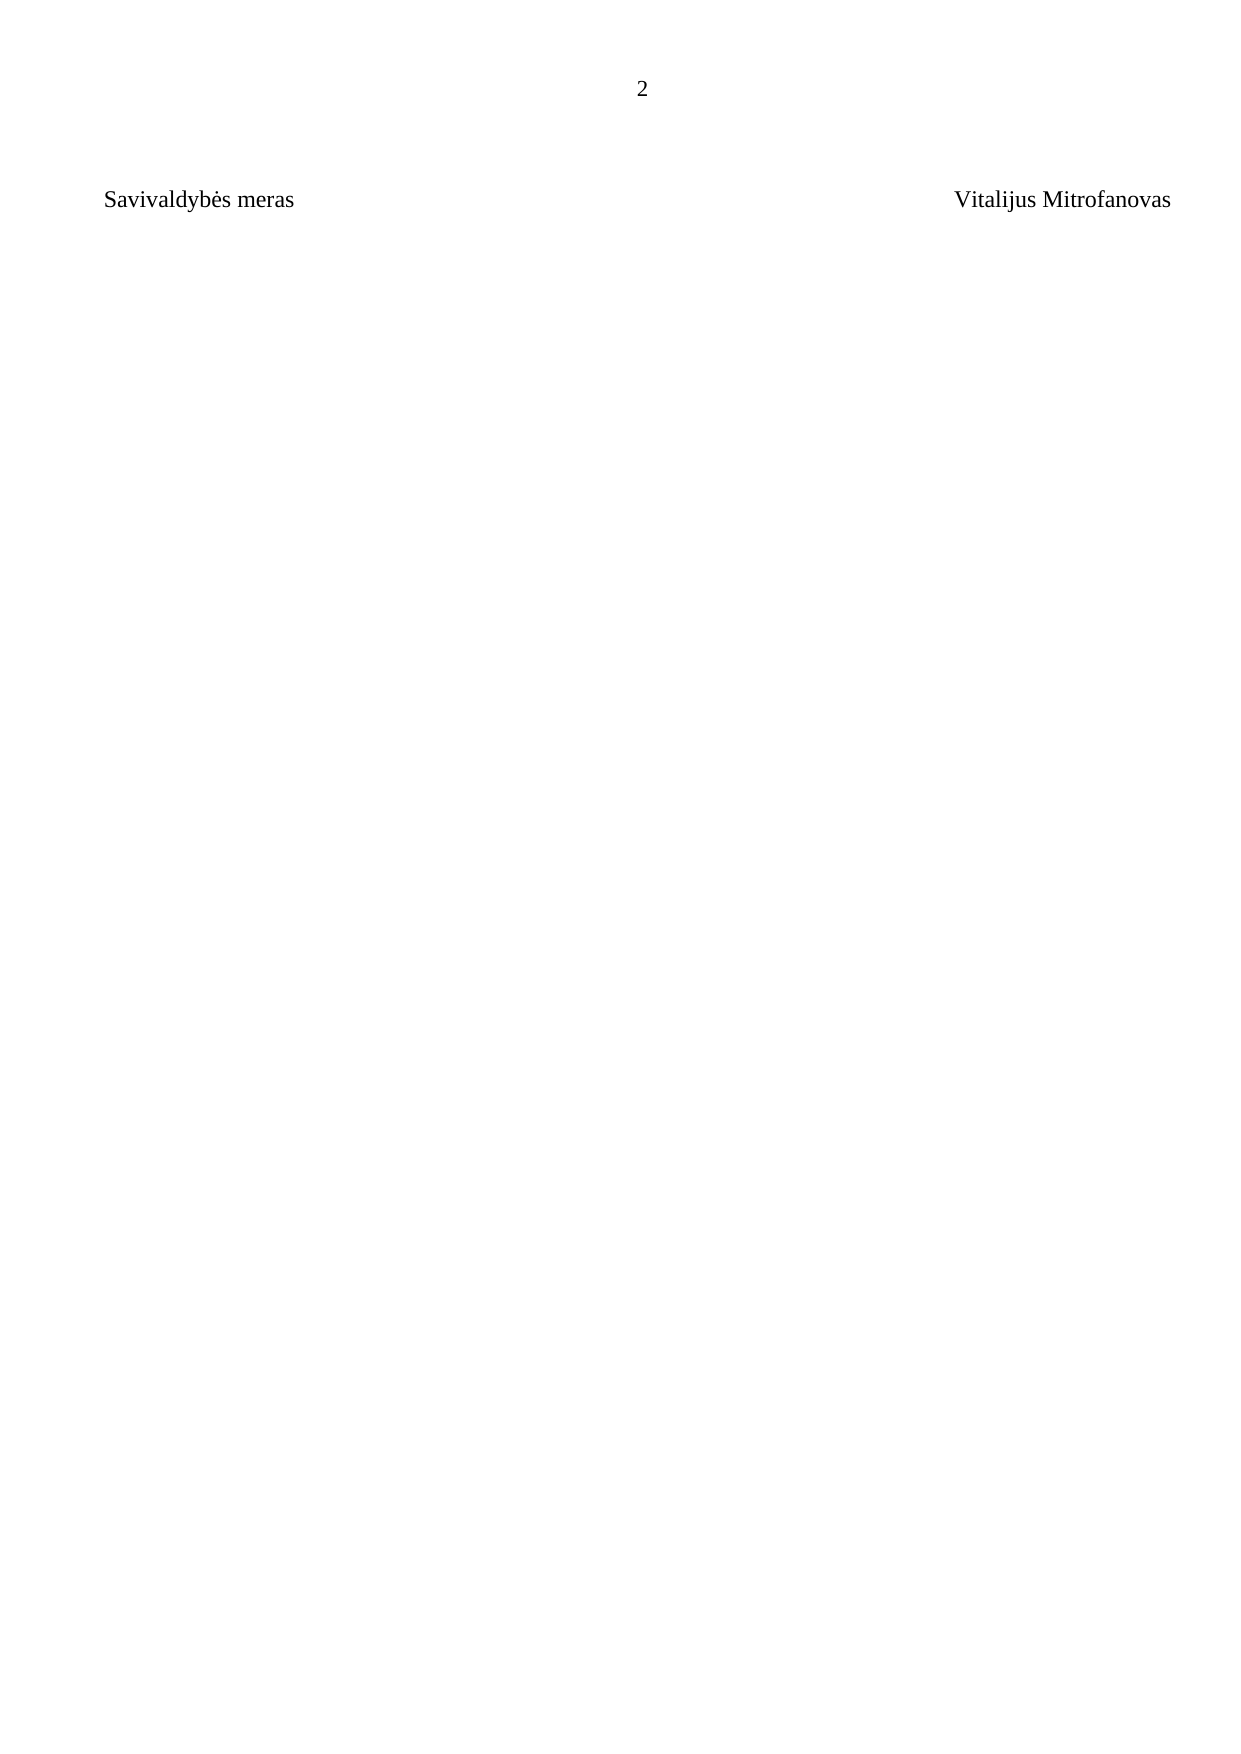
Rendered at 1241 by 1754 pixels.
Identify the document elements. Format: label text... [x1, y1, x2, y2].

text Savivaldybės meras Vitalijus Mitrofanovas [103, 185, 1181, 213]
